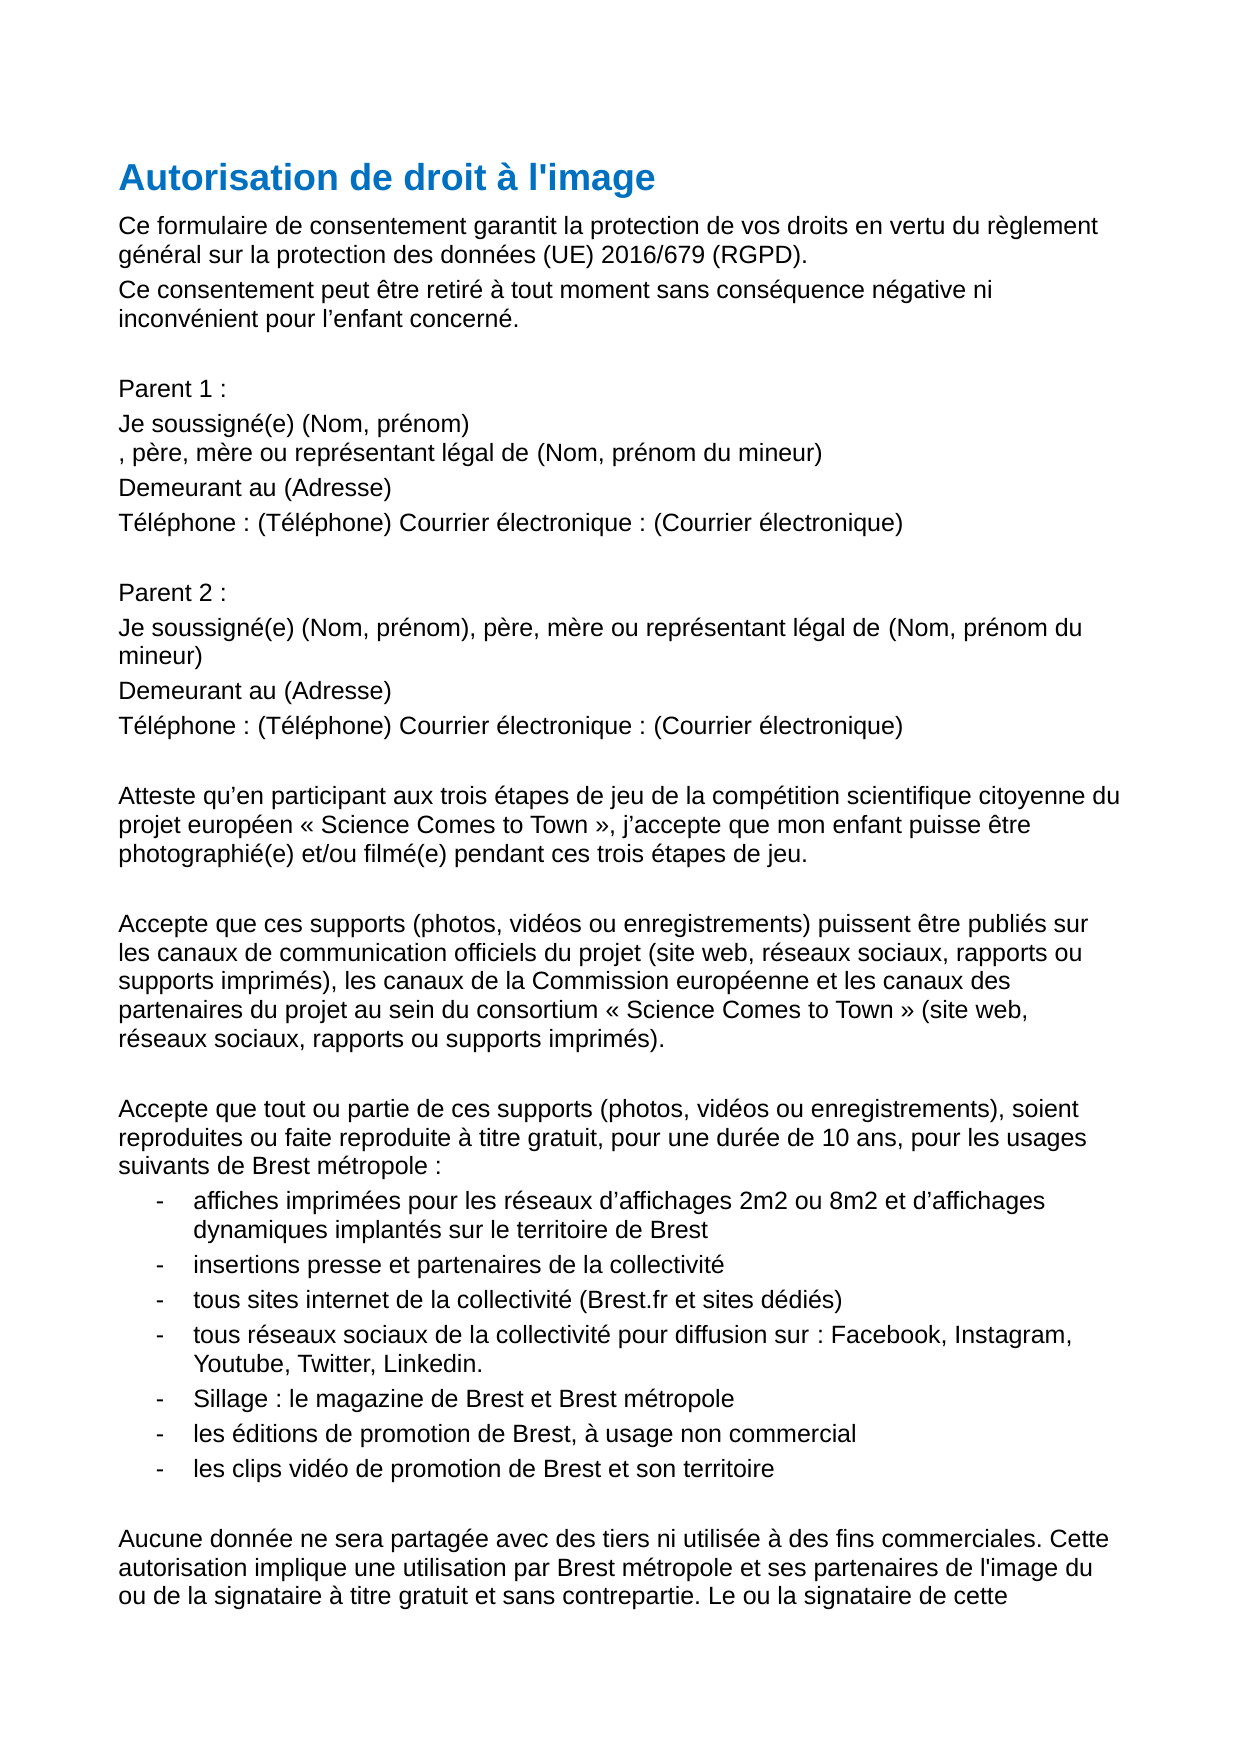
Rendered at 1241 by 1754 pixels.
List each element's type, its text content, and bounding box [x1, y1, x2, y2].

text Atteste qu’en participant aux trois étapes de jeu de la compétition scientifique citoyenne du projet européen « Science Comes to Town », j’accepte que mon enfant puisse être photographié(e) et/ou filmé(e) pendant ces trois étapes de jeu. [118, 781, 1122, 867]
text Je soussigné(e) (Nom, prénom) , père, mère ou représentant légal de (Nom, prénom du mineur) [118, 409, 1122, 466]
text Accepte que tout ou partie de ces supports (photos, vidéos ou enregistrements), soient reproduites ou faite reproduite à titre gratuit, pour une durée de 10 ans, pour les usages suivants de Brest métropole : [118, 1094, 1122, 1180]
text Je soussigné(e) (Nom, prénom), père, mère ou représentant légal de (Nom, prénom du mineur) [118, 612, 1122, 670]
text Ce formulaire de consentement garantit la protection de vos droits en vertu du règlement général sur la protection des données (UE) 2016/679 (RGPD). [118, 211, 1122, 269]
text Aucune donnée ne sera partagée avec des tiers ni utilisée à des fins commerciales. Cette autorisation implique une utilisation par Brest métropole et ses partenaires de l'image du ou de la signataire à titre gratuit et sans contrepartie. Le ou la signataire de cette [118, 1524, 1122, 1610]
list les éditions de promotion de Brest, à usage non commercial [156, 1419, 1122, 1447]
list tous réseaux sociaux de la collectivité pour diffusion sur : Facebook, Instagram, Youtube, Twitter, Linkedin. [156, 1320, 1122, 1377]
list les clips vidéo de promotion de Brest et son territoire [156, 1454, 1122, 1482]
list insertions presse et partenaires de la collectivité [156, 1250, 1122, 1279]
text Parent 1 : [118, 374, 1122, 402]
list Sillage : le magazine de Brest et Brest métropole [156, 1384, 1122, 1412]
text Demeurant au (Adresse) [118, 472, 1122, 501]
text Téléphone : (Téléphone) Courrier électronique : (Courrier électronique) [118, 507, 1122, 536]
list tous sites internet de la collectivité (Brest.fr et sites dédiés) [156, 1285, 1122, 1314]
text Téléphone : (Téléphone) Courrier électronique : (Courrier électronique) [118, 711, 1122, 740]
text Accepte que ces supports (photos, vidéos ou enregistrements) puissent être publiés sur les canaux de communication officiels du projet (site web, réseaux sociaux, rapports ou supports imprimés), les canaux de la Commission européenne et les canaux des partenaires du projet au sein du consortium « Science Comes to Town » (site web, réseaux sociaux, rapports ou supports imprimés). [118, 909, 1122, 1052]
list affiches imprimées pour les réseaux d’affichages 2m2 ou 8m2 et d’affichages dynamiques implantés sur le territoire de Brest [156, 1186, 1122, 1244]
text Ce consentement peut être retiré à tout moment sans conséquence négative ni inconvénient pour l’enfant concerné. [118, 275, 1122, 332]
text Parent 2 : [118, 577, 1122, 606]
subtitle Autorisation de droit à l'image [118, 156, 1122, 199]
text Demeurant au (Adresse) [118, 676, 1122, 705]
